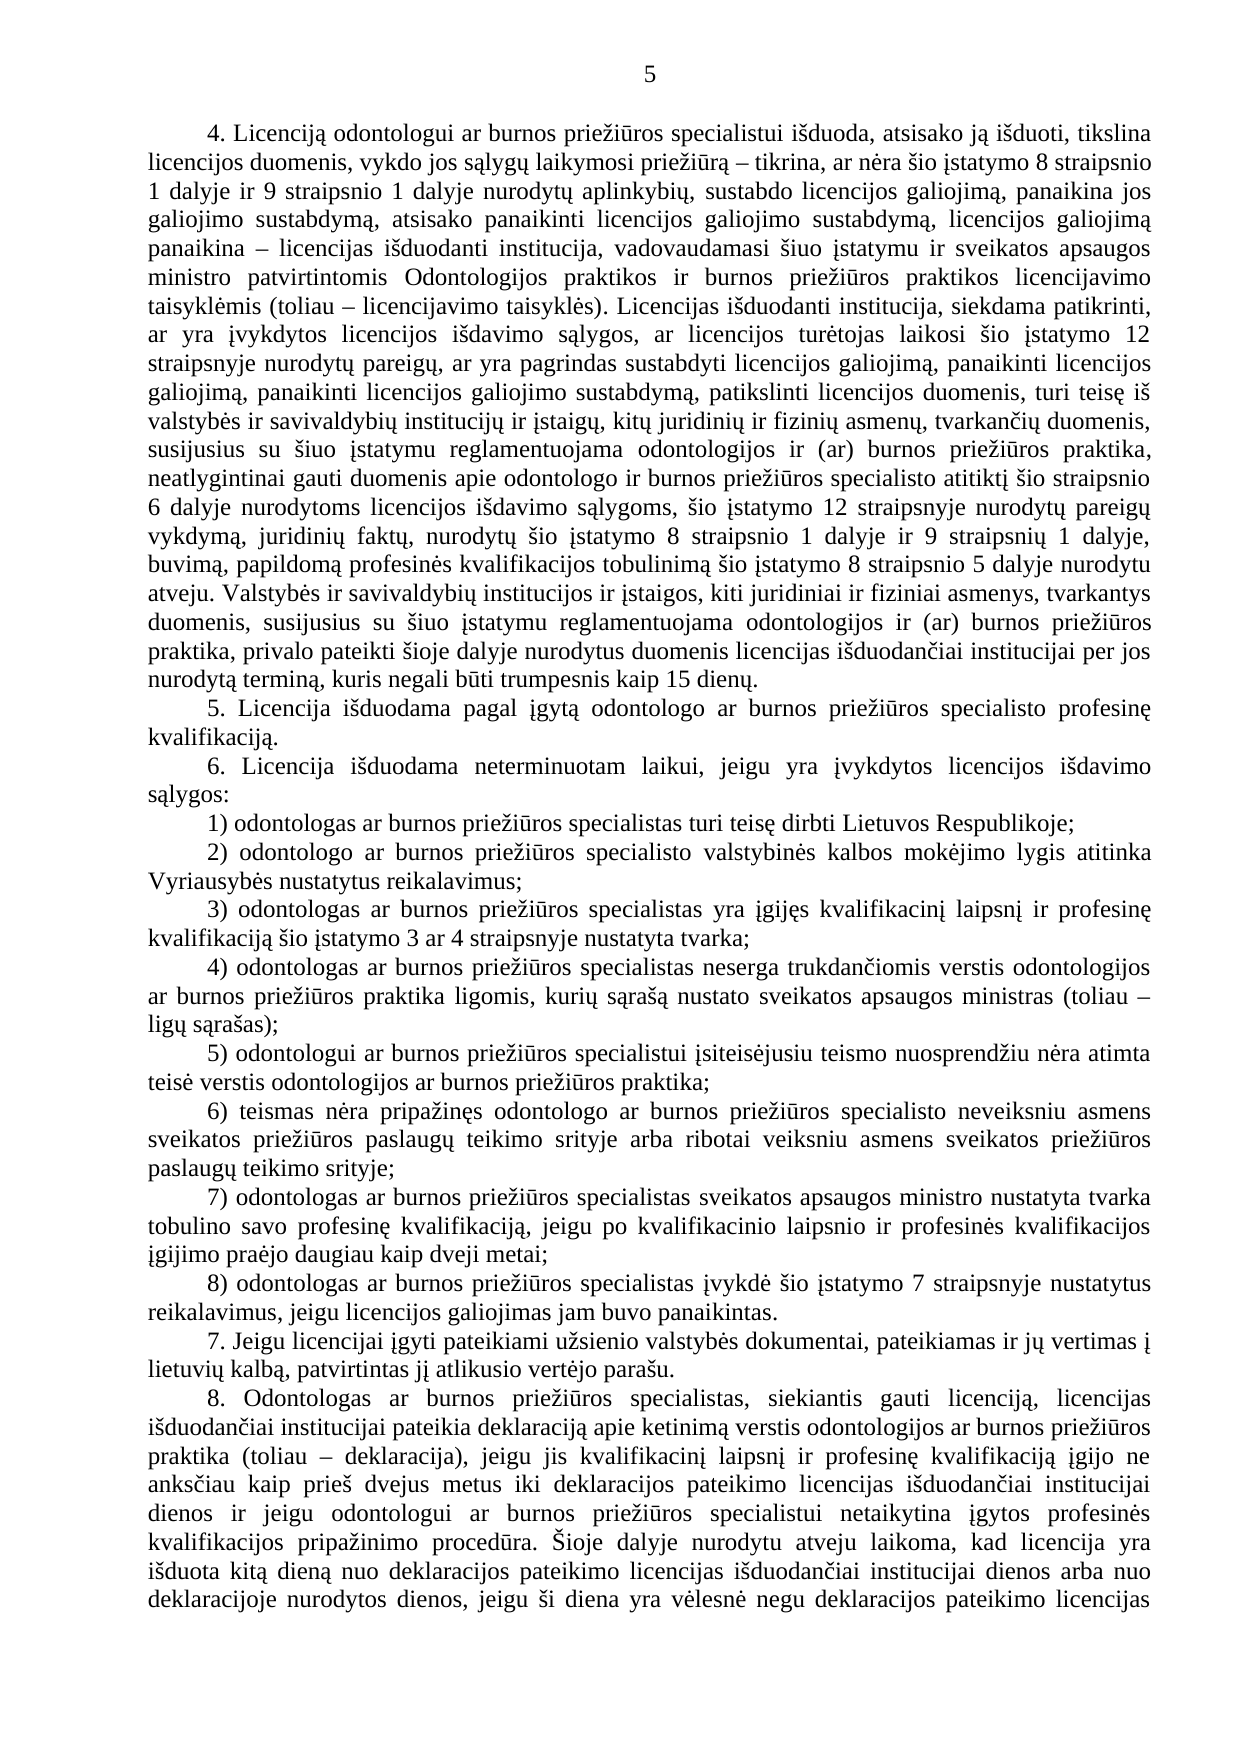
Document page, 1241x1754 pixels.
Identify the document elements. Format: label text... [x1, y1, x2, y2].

text 4. Licenciją odontologui ar burnos priežiūros specialistui išduoda, atsisako ją išduoti, tikslina licencijos duomenis, vykdo jos sąlygų laikymosi priežiūrą – tikrina, ar nėra šio įstatymo 8 straipsnio 1 dalyje ir 9 straipsnio 1 dalyje nurodytų aplinkybių, sustabdo licencijos galiojimą, panaikina jos galiojimo sustabdymą, atsisako panaikinti licencijos galiojimo sustabdymą, licencijos galiojimą panaikina – licencijas išduodanti institucija, vadovaudamasi šiuo įstatymu ir sveikatos apsaugos ministro patvirtintomis Odontologijos praktikos ir burnos priežiūros praktikos licencijavimo taisyklėmis (toliau – licencijavimo taisyklės). Licencijas išduodanti institucija, siekdama patikrinti, ar yra įvykdytos licencijos išdavimo sąlygos, ar licencijos turėtojas laikosi šio įstatymo 12 straipsnyje nurodytų pareigų, ar yra pagrindas sustabdyti licencijos galiojimą, panaikinti licencijos galiojimą, panaikinti licencijos galiojimo sustabdymą, patikslinti licencijos duomenis, turi teisę iš valstybės ir savivaldybių institucijų ir įstaigų, kitų juridinių ir fizinių asmenų, tvarkančių duomenis, susijusius su šiuo įstatymu reglamentuojama odontologijos ir (ar) burnos priežiūros praktika, neatlygintinai gauti duomenis apie odontologo ir burnos priežiūros specialisto atitiktį šio straipsnio 6 dalyje nurodytoms licencijos išdavimo sąlygoms, šio įstatymo 12 straipsnyje nurodytų pareigų vykdymą, juridinių faktų, nurodytų šio įstatymo 8 straipsnio 1 dalyje ir 9 straipsnių 1 dalyje, buvimą, papildomą profesinės kvalifikacijos tobulinimą šio įstatymo 8 straipsnio 5 dalyje nurodytu atveju. Valstybės ir savivaldybių institucijos ir įstaigos, kiti juridiniai ir fiziniai asmenys, tvarkantys duomenis, susijusius su šiuo įstatymu reglamentuojama odontologijos ir (ar) burnos priežiūros praktika, privalo pateikti šioje dalyje nurodytus duomenis licencijas išduodančiai institucijai per jos nurodytą terminą, kuris negali būti trumpesnis kaip 15 dienų. [148, 118, 1152, 693]
text 7) odontologas ar burnos priežiūros specialistas sveikatos apsaugos ministro nustatyta tvarka tobulino savo profesinę kvalifikaciją, jeigu po kvalifikacinio laipsnio ir profesinės kvalifikacijos įgijimo praėjo daugiau kaip dveji metai; [148, 1182, 1152, 1268]
text 8) odontologas ar burnos priežiūros specialistas įvykdė šio įstatymo 7 straipsnyje nustatytus reikalavimus, jeigu licencijos galiojimas jam buvo panaikintas. [148, 1268, 1152, 1326]
text 2) odontologo ar burnos priežiūros specialisto valstybinės kalbos mokėjimo lygis atitinka Vyriausybės nustatytus reikalavimus; [148, 837, 1152, 894]
text 7. Jeigu licencijai įgyti pateikiami užsienio valstybės dokumentai, pateikiamas ir jų vertimas į lietuvių kalbą, patvirtintas jį atlikusio vertėjo parašu. [148, 1326, 1152, 1383]
text 8. Odontologas ar burnos priežiūros specialistas, siekiantis gauti licenciją, licencijas išduodančiai institucijai pateikia deklaraciją apie ketinimą verstis odontologijos ar burnos priežiūros praktika (toliau – deklaracija), jeigu jis kvalifikacinį laipsnį ir profesinę kvalifikaciją įgijo ne anksčiau kaip prieš dvejus metus iki deklaracijos pateikimo licencijas išduodančiai institucijai dienos ir jeigu odontologui ar burnos priežiūros specialistui netaikytina įgytos profesinės kvalifikacijos pripažinimo procedūra. Šioje dalyje nurodytu atveju laikoma, kad licencija yra išduota kitą dieną nuo deklaracijos pateikimo licencijas išduodančiai institucijai dienos arba nuo deklaracijoje nurodytos dienos, jeigu ši diena yra vėlesnė negu deklaracijos pateikimo licencijas [148, 1383, 1152, 1613]
text 5) odontologui ar burnos priežiūros specialistui įsiteisėjusiu teismo nuosprendžiu nėra atimta teisė verstis odontologijos ar burnos priežiūros praktika; [148, 1038, 1152, 1096]
text 4) odontologas ar burnos priežiūros specialistas neserga trukdančiomis verstis odontologijos ar burnos priežiūros praktika ligomis, kurių sąrašą nustato sveikatos apsaugos ministras (toliau – ligų sąrašas); [148, 952, 1152, 1038]
text 1) odontologas ar burnos priežiūros specialistas turi teisę dirbti Lietuvos Respublikoje; [148, 808, 1152, 837]
text 6. Licencija išduodama neterminuotam laikui, jeigu yra įvykdytos licencijos išdavimo sąlygos: [148, 751, 1152, 808]
text 5. Licencija išduodama pagal įgytą odontologo ar burnos priežiūros specialisto profesinę kvalifikaciją. [148, 693, 1152, 751]
text 6) teismas nėra pripažinęs odontologo ar burnos priežiūros specialisto neveiksniu asmens sveikatos priežiūros paslaugų teikimo srityje arba ribotai veiksniu asmens sveikatos priežiūros paslaugų teikimo srityje; [148, 1096, 1152, 1182]
text 3) odontologas ar burnos priežiūros specialistas yra įgijęs kvalifikacinį laipsnį ir profesinę kvalifikaciją šio įstatymo 3 ar 4 straipsnyje nustatyta tvarka; [148, 894, 1152, 952]
